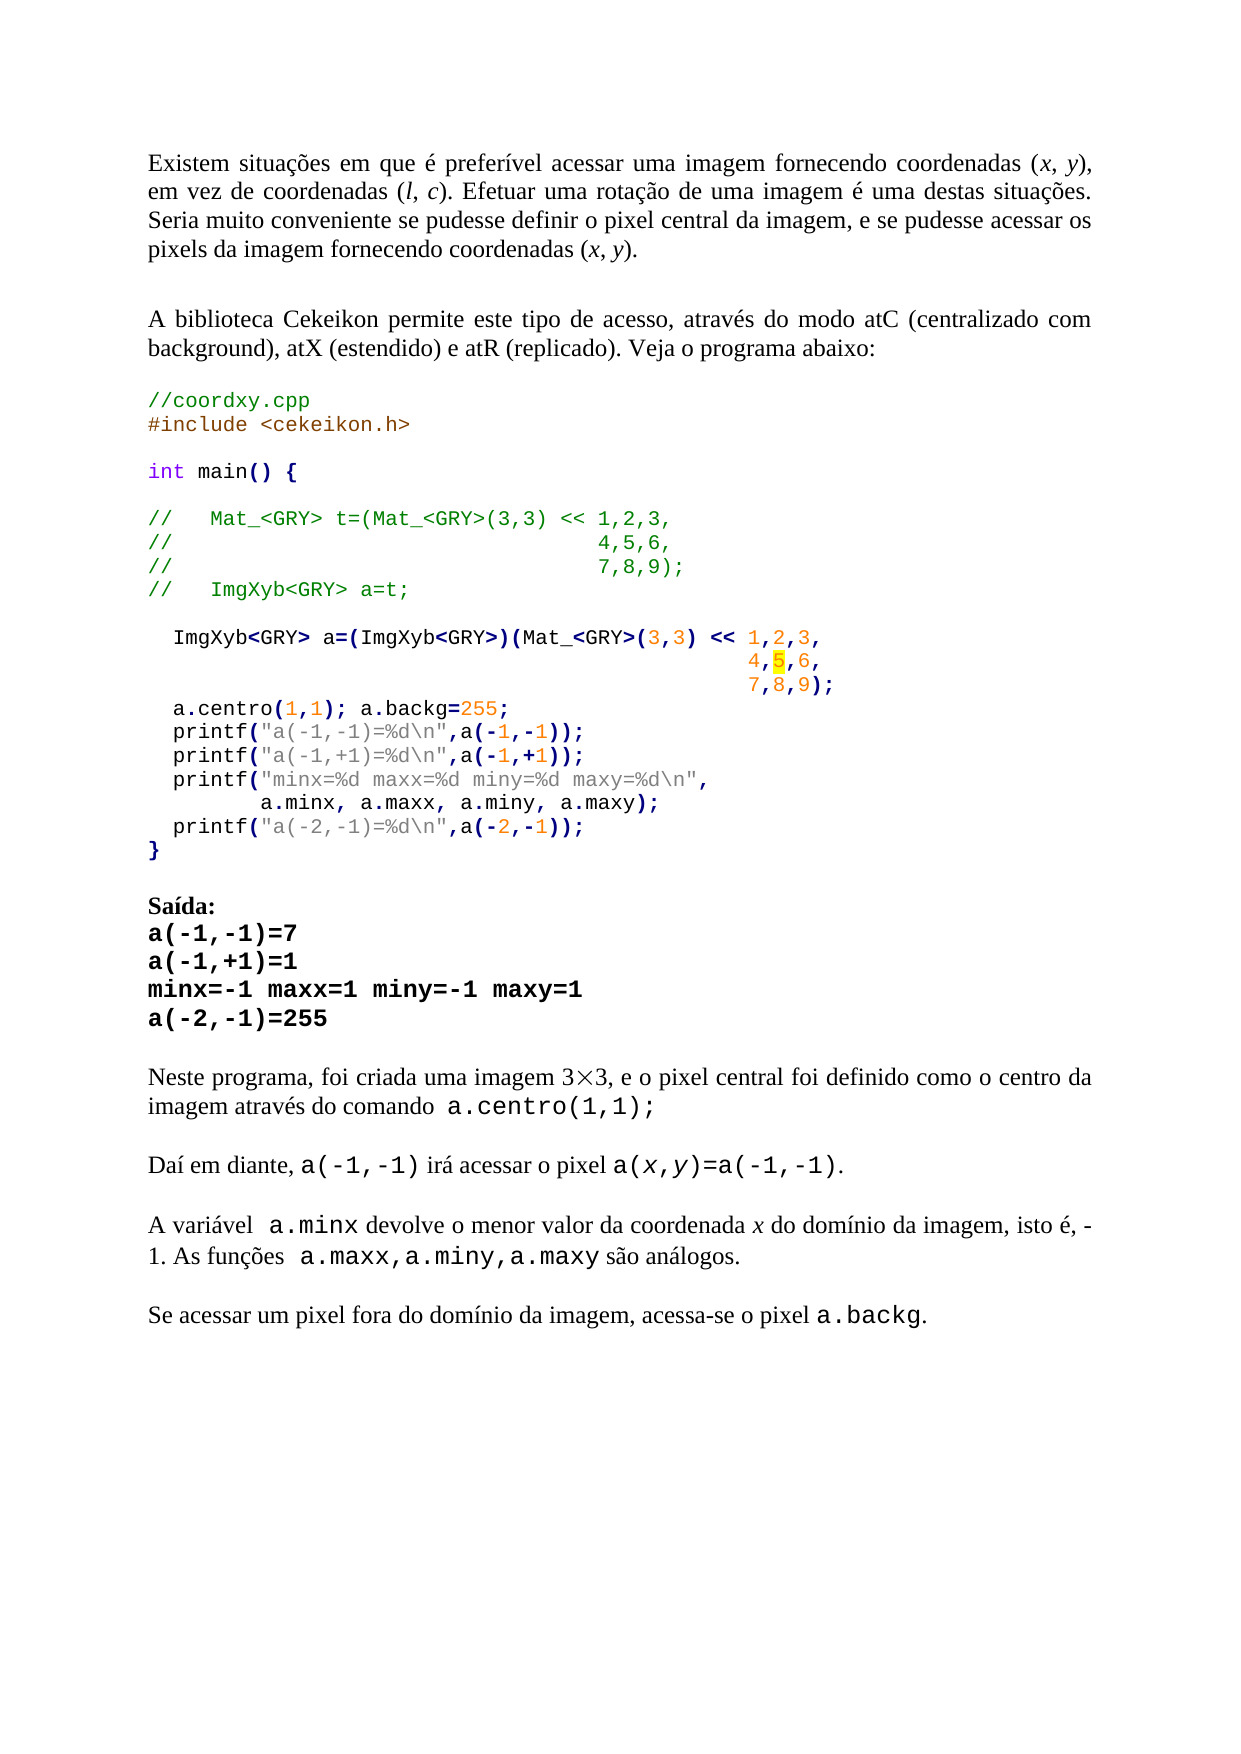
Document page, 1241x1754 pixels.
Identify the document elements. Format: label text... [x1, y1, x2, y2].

text Saída: [148, 891, 1092, 920]
text Se acessar um pixel fora do domínio da imagem, acessa-se o pixel a.backg. [148, 1301, 1092, 1331]
text A biblioteca Cekeikon permite este tipo de acesso, através do modo atC (centralizado com background), atX (estendido) e atR (replicado). Veja o programa abaixo: [148, 304, 1092, 361]
text a(-2,-1)=255 [148, 1005, 1092, 1033]
text A variável a.minx devolve o menor valor da coordenada x do domínio da imagem, isto é, -1. As funções a.maxx,a.miny,a.maxy são análogos. [148, 1210, 1092, 1272]
text #include <cekeikon.h> [148, 414, 1092, 437]
text printf("a(-1,+1)=%d\n",a(-1,+1)); [148, 745, 1092, 768]
text Existem situações em que é preferível acessar uma imagem fornecendo coordenadas (x, y), em vez de coordenadas (l, c). Efetuar uma rotação de uma imagem é uma destas situações. Seria muito conveniente se pudesse definir o pixel central da imagem, e se pudesse acessar os pixels da imagem fornecendo coordenadas (x, y). [148, 148, 1092, 263]
text printf("a(-1,-1)=%d\n",a(-1,-1)); [148, 721, 1092, 745]
text Daí em diante, a(-1,-1) irá acessar o pixel a(x,y)=a(-1,-1). [148, 1151, 1092, 1181]
text //coordxy.cpp [148, 390, 1092, 414]
text minx=-1 maxx=1 miny=-1 maxy=1 [148, 977, 1092, 1005]
text Neste programa, foi criada uma imagem 33, e o pixel central foi definido como o centro da imagem através do comando a.centro(1,1); [148, 1062, 1092, 1122]
text a(-1,-1)=7 [148, 920, 1092, 948]
text // Mat_<GRY> t=(Mat_<GRY>(3,3) << 1,2,3, [148, 508, 1092, 532]
text a.centro(1,1); a.backg=255; [148, 698, 1092, 721]
text int main() { [148, 461, 1092, 485]
text printf("minx=%d maxx=%d miny=%d maxy=%d\n", [148, 768, 1092, 792]
text 7,8,9); [148, 674, 1092, 698]
text // 7,8,9); [148, 556, 1092, 579]
text a.minx, a.maxx, a.miny, a.maxy); [148, 792, 1092, 816]
text } [148, 839, 1092, 863]
text // 4,5,6, [148, 532, 1092, 556]
text // ImgXyb<GRY> a=t; [148, 579, 1092, 603]
text ImgXyb<GRY> a=(ImgXyb<GRY>)(Mat_<GRY>(3,3) << 1,2,3, [148, 627, 1092, 650]
text a(-1,+1)=1 [148, 948, 1092, 977]
text 4,5,6, [148, 650, 1092, 674]
text printf("a(-2,-1)=%d\n",a(-2,-1)); [148, 816, 1092, 839]
